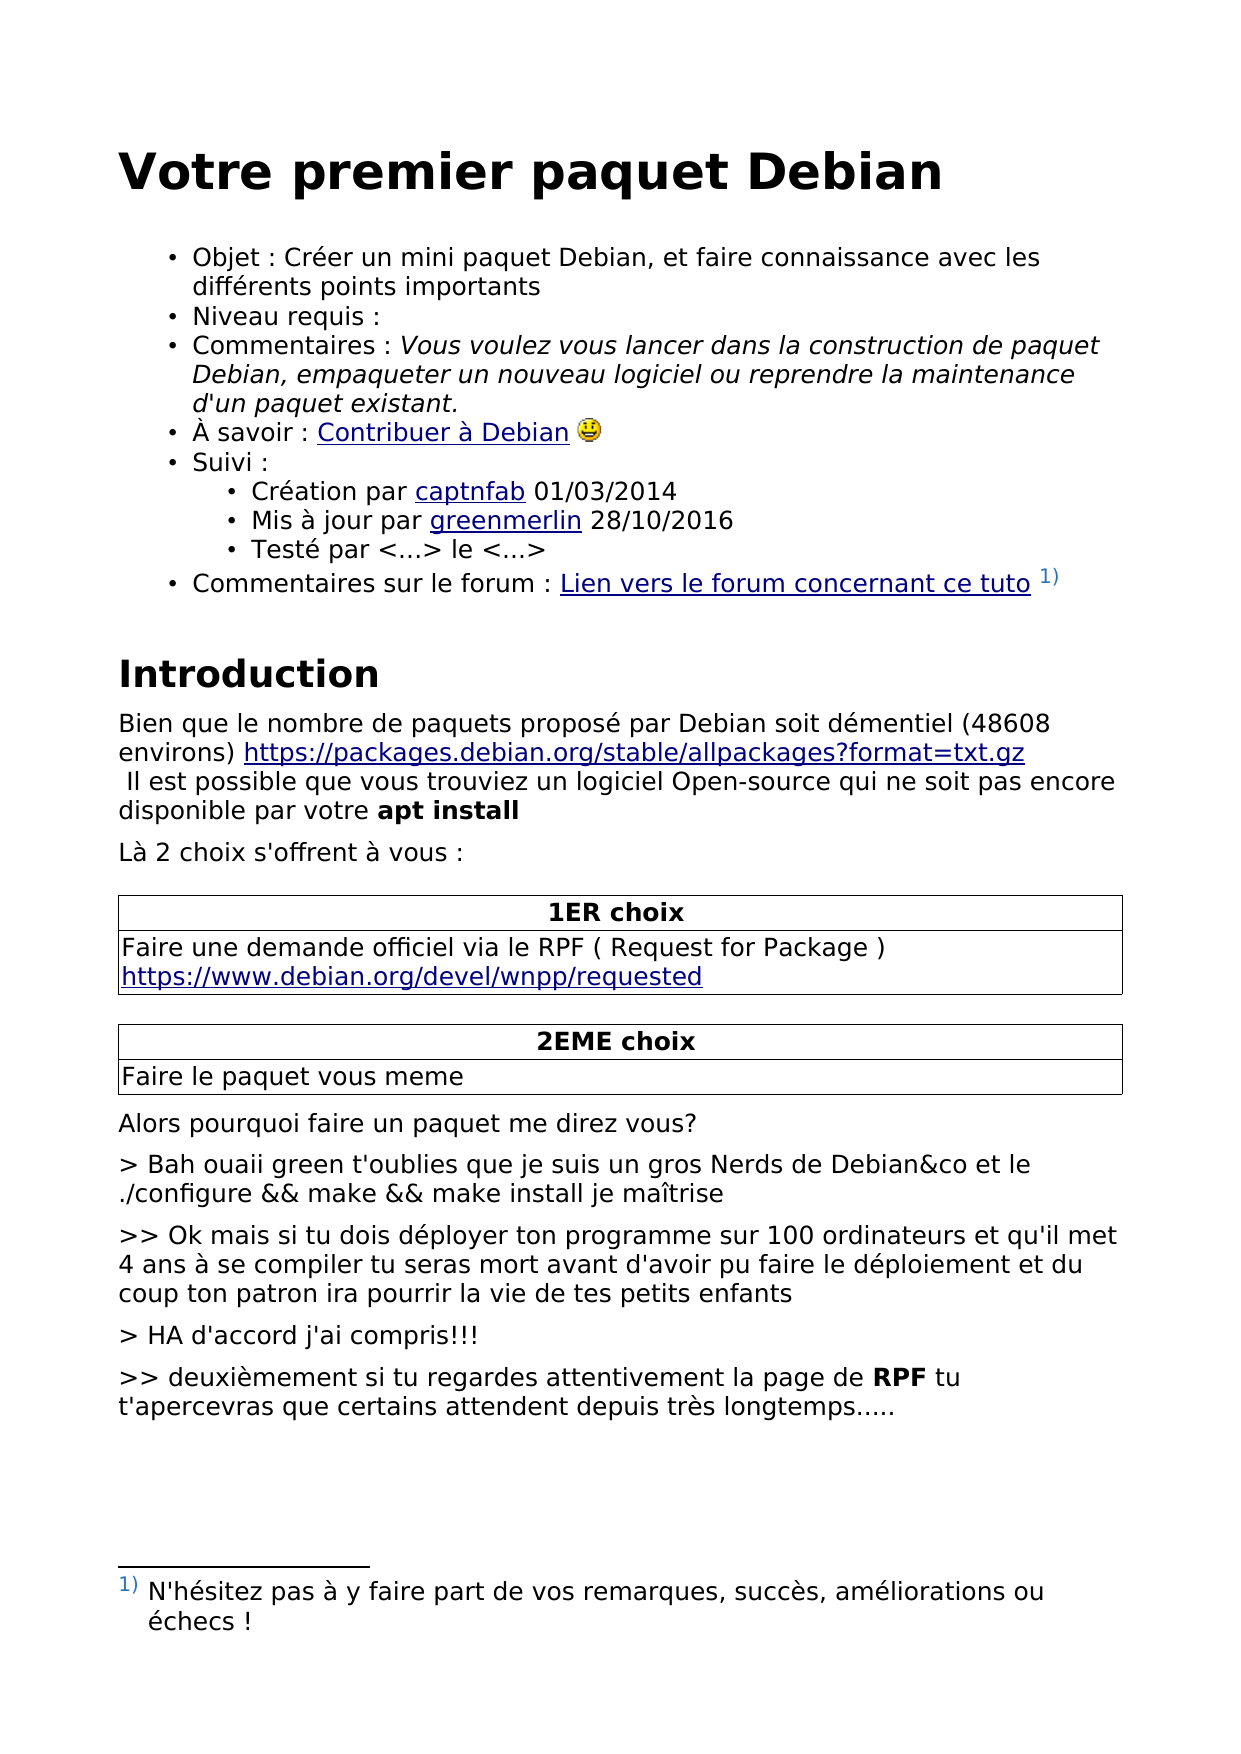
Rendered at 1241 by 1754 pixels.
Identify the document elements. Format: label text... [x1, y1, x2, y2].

text Là 2 choix s'offrent à vous : [118, 838, 1122, 867]
table_header 2EME choix [119, 1025, 1122, 1059]
list Commentaires sur le forum : Lien vers le forum concernant ce tuto [177, 564, 1122, 598]
text Alors pourquoi faire un paquet me direz vous? [118, 1109, 1122, 1138]
picture [577, 418, 602, 442]
list Mis à jour par greenmerlin 28/10/2016 [236, 506, 1122, 535]
text Bien que le nombre de paquets proposé par Debian soit démentiel (48608 environs) https://packages.debian.org/stable/allpackages?format=txt.gz Il est possible que vous trouviez un logiciel Open-source qui ne soit pas encore disponible par votre apt install [118, 709, 1122, 826]
list Objet : Créer un mini paquet Debian, et faire connaissance avec les différents points importants [177, 243, 1122, 302]
text >> Ok mais si tu dois déployer ton programme sur 100 ordinateurs et qu'il met 4 ans à se compiler tu seras mort avant d'avoir pu faire le déploiement et du coup ton patron ira pourrir la vie de tes petits enfants [118, 1221, 1122, 1309]
text >> deuxièmement si tu regardes attentivement la page de RPF tu t'apercevras que certains attendent depuis très longtemps..... [118, 1363, 1122, 1421]
subtitle Introduction [118, 653, 1122, 697]
list Commentaires : Vous voulez vous lancer dans la construction de paquet Debian, empaqueter un nouveau logiciel ou reprendre la maintenance d'un paquet existant. [177, 331, 1122, 418]
list Suivi : [177, 448, 1122, 477]
table_cell Faire le paquet vous meme [119, 1060, 1122, 1094]
subtitle Votre premier paquet Debian [118, 143, 1122, 201]
table_header 1ER choix [119, 896, 1122, 930]
list Niveau requis : [177, 302, 1122, 331]
table_cell Faire une demande officiel via le RPF ( Request for Package ) https://www.debian.org/devel/wnpp/requested [119, 931, 1122, 994]
list Testé par <...> le <...> [236, 535, 1122, 564]
list À savoir : Contribuer à Debian [177, 418, 1122, 448]
list N'hésitez pas à y faire part de vos remarques, succès, améliorations ou échecs ! [118, 1573, 1122, 1636]
text > Bah ouaii green t'oublies que je suis un gros Nerds de Debian&co et le ./configure && make && make install je maîtrise [118, 1151, 1122, 1209]
list Création par captnfab 01/03/2014 [236, 477, 1122, 506]
text > HA d'accord j'ai compris!!! [118, 1321, 1122, 1351]
